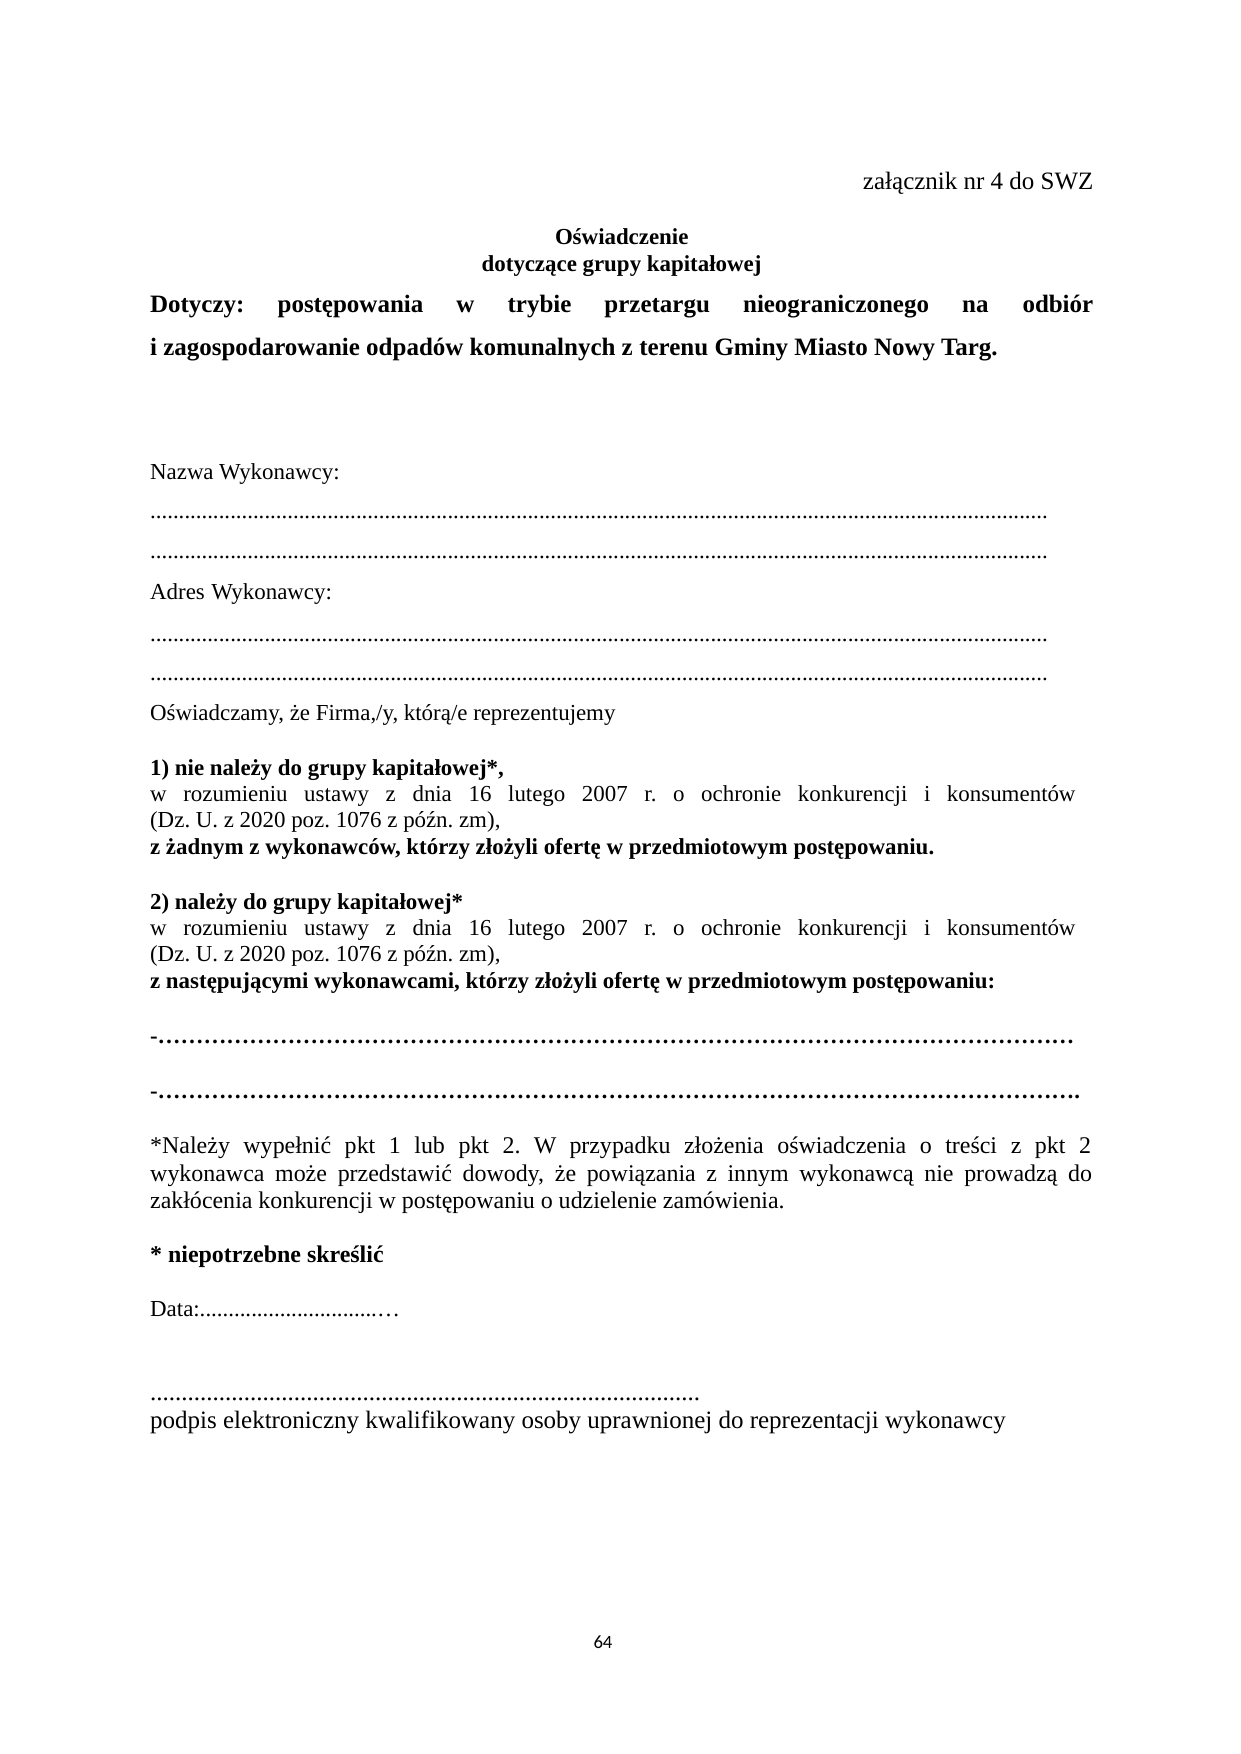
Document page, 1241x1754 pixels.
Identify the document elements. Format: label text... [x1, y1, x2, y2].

text Dotyczy: postępowania w trybie przetargu nieograniczonego na odbiór i zagospodarowanie odpadów komunalnych z terenu Gminy Miasto Nowy Targ. [150, 289, 1093, 361]
text Data:...............................… [150, 1295, 1093, 1322]
text ............................................................................................................................................................. [150, 619, 1093, 646]
text Oświadczamy, że Firma,/y, którą/e reprezentujemy [150, 698, 1093, 725]
text ............................................................................................................................................................. [150, 497, 1093, 524]
text Nazwa Wykonawcy: [150, 458, 1093, 484]
text dotyczące grupy kapitałowej [150, 250, 1093, 276]
text ............................................................................................................................................................. [150, 537, 1093, 563]
text Oświadczenie [150, 223, 1093, 250]
text ............................................................................................................................................................. [150, 659, 1093, 685]
text 1) nie należy do grupy kapitałowej*, [150, 754, 1093, 780]
text podpis elektroniczny kwalifikowany osoby uprawnionej do reprezentacji wykonawcy [150, 1406, 1093, 1434]
text *Należy wypełnić pkt 1 lub pkt 2. W przypadku złożenia oświadczenia o treści z pkt 2 wykonawca może przedstawić dowody, że powiązania z innym wykonawcą nie prowadzą do zakłócenia konkurencji w postępowaniu o udzielenie zamówienia. [150, 1131, 1093, 1214]
text z żadnym z wykonawców, którzy złożyli ofertę w przedmiotowym postępowaniu. [150, 833, 1093, 859]
text w rozumieniu ustawy z dnia 16 lutego 2007 r. o ochronie konkurencji i konsumentów (Dz. U. z 2020 poz. 1076 z późn. zm), [150, 914, 1093, 967]
text z następującymi wykonawcami, którzy złożyli ofertę w przedmiotowym postępowaniu: [150, 967, 1093, 993]
text załącznik nr 4 do SWZ [150, 166, 1093, 194]
text -………………………………………………………………………………………………………… [150, 1022, 1093, 1048]
text -…………………………………………………………………………………………………………. [150, 1077, 1093, 1103]
text Adres Wykonawcy: [150, 576, 1093, 605]
text * niepotrzebne skreślić [150, 1240, 1093, 1268]
text w rozumieniu ustawy z dnia 16 lutego 2007 r. o ochronie konkurencji i konsumentów (Dz. U. z 2020 poz. 1076 z późn. zm), [150, 780, 1093, 833]
text ........................................................................................ [150, 1377, 1093, 1406]
text 2) należy do grupy kapitałowej* [150, 888, 1093, 914]
